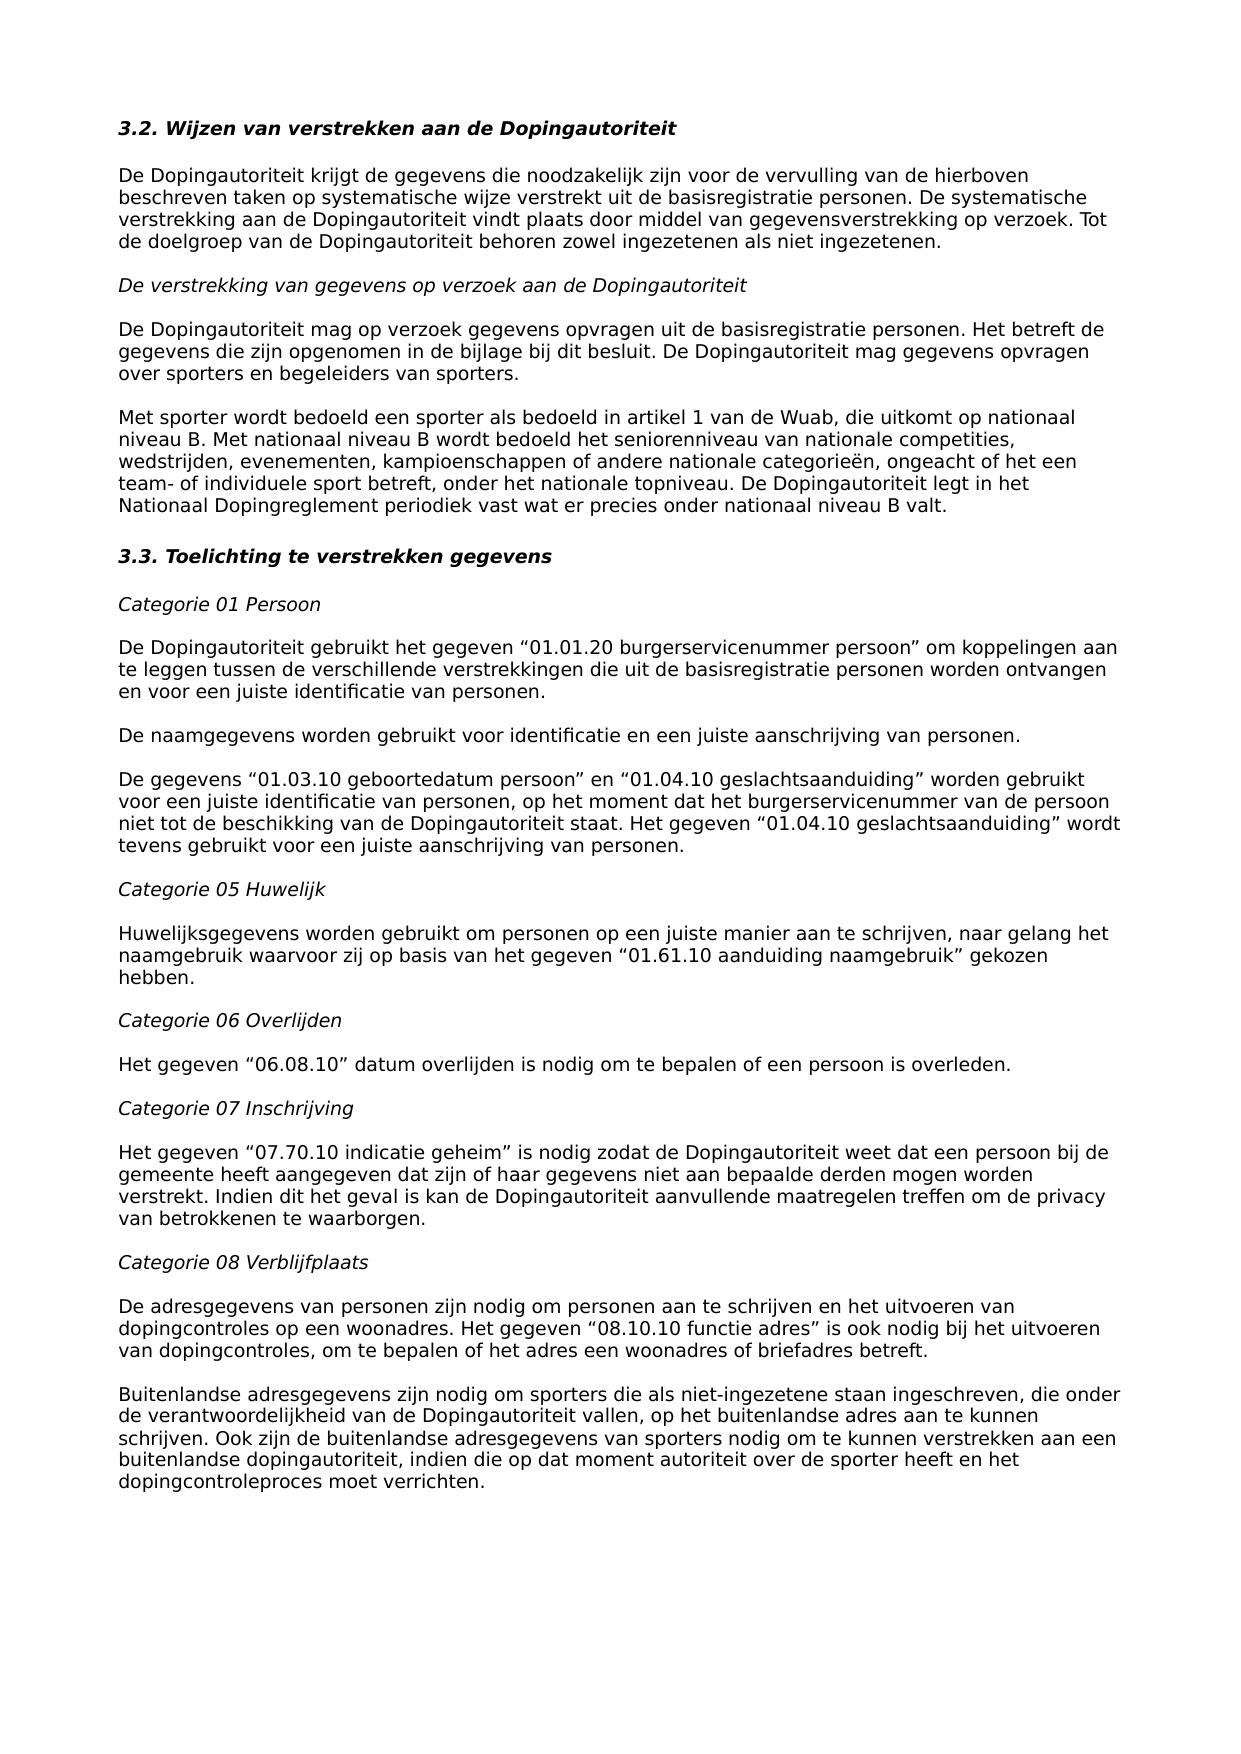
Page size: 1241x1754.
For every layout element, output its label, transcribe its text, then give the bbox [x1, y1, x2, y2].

subtitle Categorie 08 Verblijfplaats [118, 1252, 1122, 1274]
text Het gegeven “07.70.10 indicatie geheim” is nodig zodat de Dopingautoriteit weet dat een persoon bij de gemeente heeft aangegeven dat zijn of haar gegevens niet aan bepaalde derden mogen worden verstrekt. Indien dit het geval is kan de Dopingautoriteit aanvullende maatregelen treffen om de privacy van betrokkenen te waarborgen. [118, 1142, 1122, 1230]
subtitle Categorie 05 Huwelijk [118, 879, 1122, 901]
text De naamgegevens worden gebruikt voor identificatie en een juiste aanschrijving van personen. [118, 725, 1122, 747]
text De Dopingautoriteit gebruikt het gegeven “01.01.20 burgerservicenummer persoon” om koppelingen aan te leggen tussen de verschillende verstrekkingen die uit de basisregistratie personen worden ontvangen en voor een juiste identificatie van personen. [118, 637, 1122, 703]
subtitle 3.3. Toelichting te verstrekken gegevens [118, 546, 1122, 568]
text Huwelijksgegevens worden gebruikt om personen op een juiste manier aan te schrijven, naar gelang het naamgebruik waarvoor zij op basis van het gegeven “01.61.10 aanduiding naamgebruik” gekozen hebben. [118, 923, 1122, 988]
subtitle De verstrekking van gegevens op verzoek aan de Dopingautoriteit [118, 275, 1122, 297]
text De gegevens “01.03.10 geboortedatum persoon” en “01.04.10 geslachtsaanduiding” worden gebruikt voor een juiste identificatie van personen, op het moment dat het burgerservicenummer van de persoon niet tot de beschikking van de Dopingautoriteit staat. Het gegeven “01.04.10 geslachtsaanduiding” wordt tevens gebruikt voor een juiste aanschrijving van personen. [118, 769, 1122, 857]
subtitle Categorie 01 Persoon [118, 593, 1122, 615]
subtitle 3.2. Wijzen van verstrekken aan de Dopingautoriteit [118, 118, 1122, 140]
text Buitenlandse adresgegevens zijn nodig om sporters die als niet-ingezetene staan ingeschreven, die onder de verantwoordelijkheid van de Dopingautoriteit vallen, op het buitenlandse adres aan te kunnen schrijven. Ook zijn de buitenlandse adresgegevens van sporters nodig om te kunnen verstrekken aan een buitenlandse dopingautoriteit, indien die op dat moment autoriteit over de sporter heeft en het dopingcontroleproces moet verrichten. [118, 1383, 1122, 1493]
text De Dopingautoriteit krijgt de gegevens die noodzakelijk zijn voor de vervulling van de hierboven beschreven taken op systematische wijze verstrekt uit de basisregistratie personen. De systematische verstrekking aan de Dopingautoriteit vindt plaats door middel van gegevensverstrekking op verzoek. Tot de doelgroep van de Dopingautoriteit behoren zowel ingezetenen als niet ingezetenen. [118, 165, 1122, 253]
subtitle Categorie 06 Overlijden [118, 1010, 1122, 1032]
subtitle Categorie 07 Inschrijving [118, 1098, 1122, 1120]
text De adresgegevens van personen zijn nodig om personen aan te schrijven en het uitvoeren van dopingcontroles op een woonadres. Het gegeven “08.10.10 functie adres” is ook nodig bij het uitvoeren van dopingcontroles, om te bepalen of het adres een woonadres of briefadres betreft. [118, 1296, 1122, 1362]
text De Dopingautoriteit mag op verzoek gegevens opvragen uit de basisregistratie personen. Het betreft de gegevens die zijn opgenomen in de bijlage bij dit besluit. De Dopingautoriteit mag gegevens opvragen over sporters en begeleiders van sporters. [118, 319, 1122, 385]
text Het gegeven “06.08.10” datum overlijden is nodig om te bepalen of een persoon is overleden. [118, 1054, 1122, 1076]
text Met sporter wordt bedoeld een sporter als bedoeld in artikel 1 van de Wuab, die uitkomt op nationaal niveau B. Met nationaal niveau B wordt bedoeld het seniorenniveau van nationale competities, wedstrijden, evenementen, kampioenschappen of andere nationale categorieën, ongeacht of het een team- of individuele sport betreft, onder het nationale topniveau. De Dopingautoriteit legt in het Nationaal Dopingreglement periodiek vast wat er precies onder nationaal niveau B valt. [118, 407, 1122, 516]
